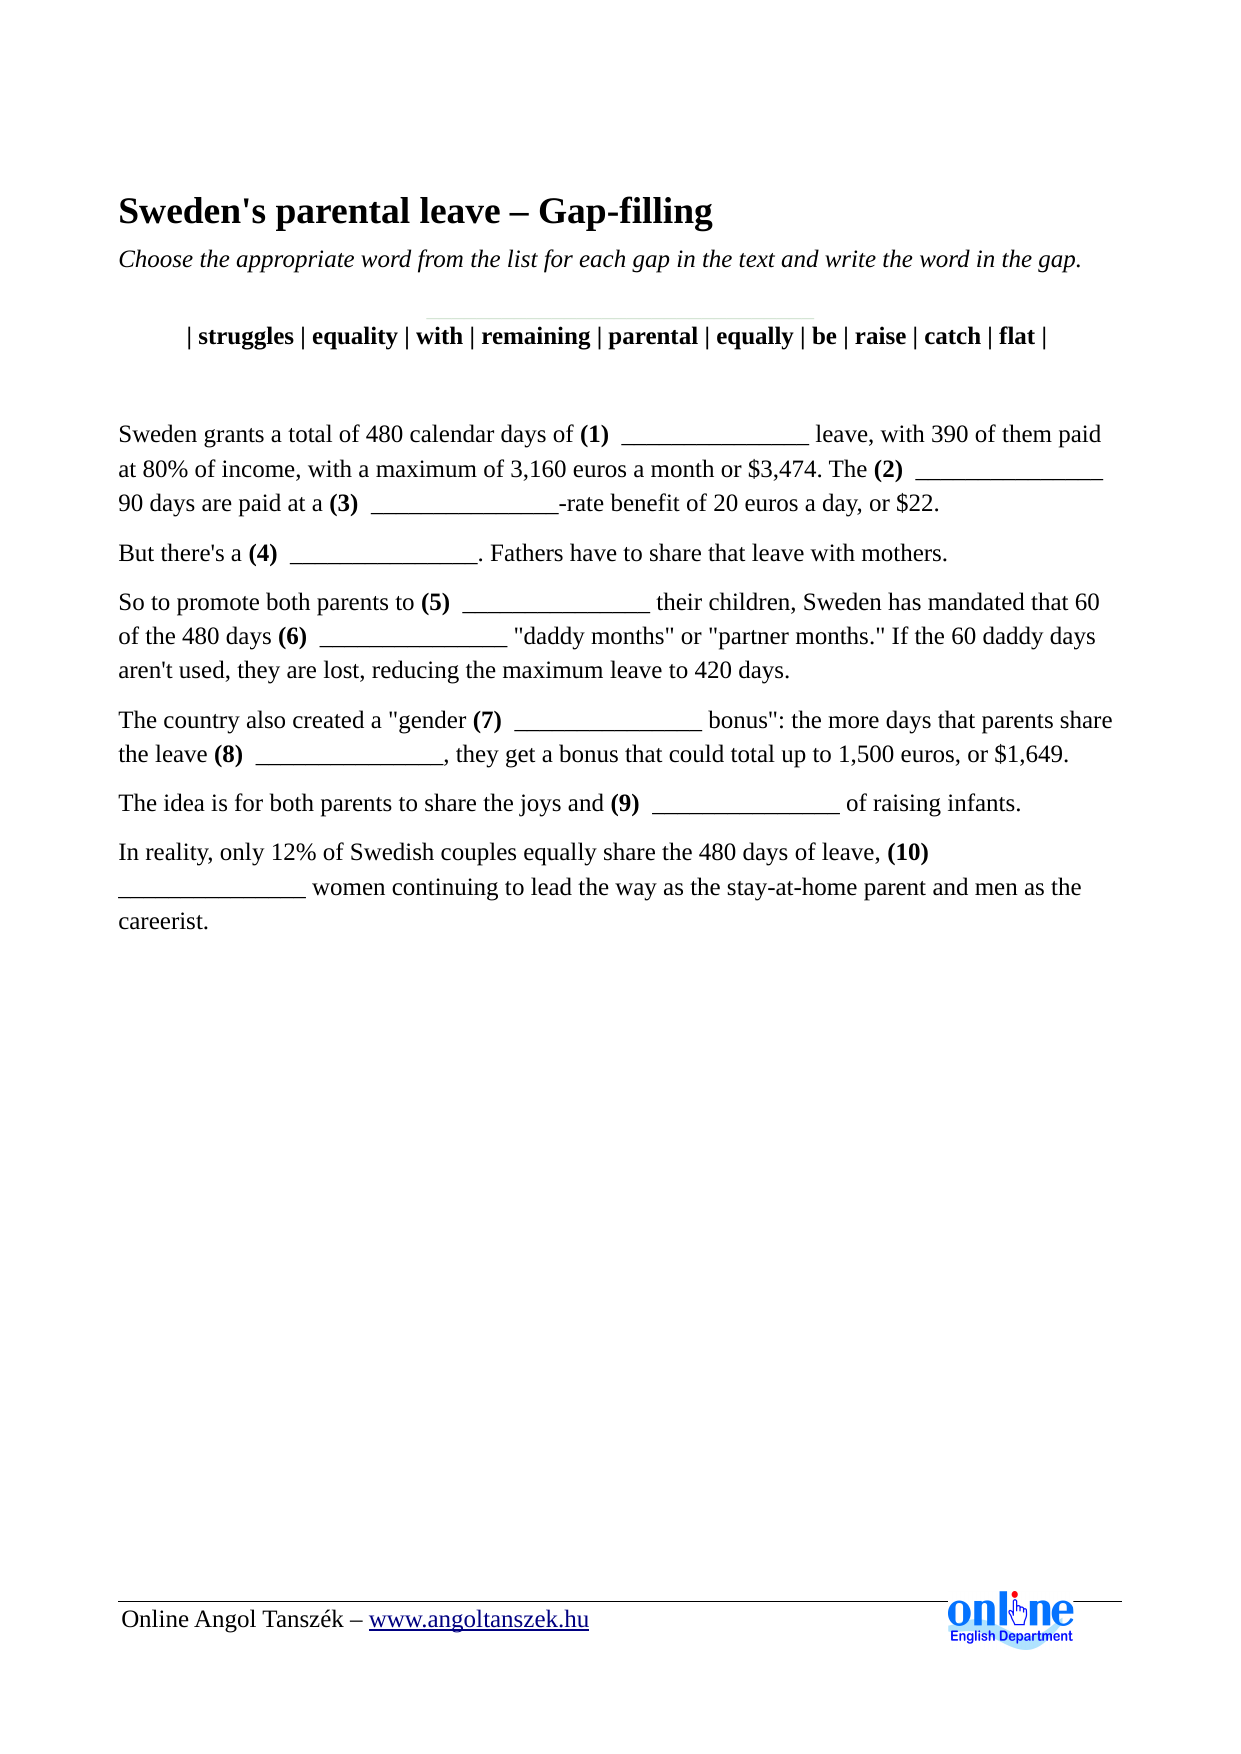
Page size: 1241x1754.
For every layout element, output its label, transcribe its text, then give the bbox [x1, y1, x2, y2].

subtitle Sweden's parental leave – Gap-filling [118, 188, 1122, 231]
text Sweden grants a total of 480 calendar days of (1) _______________ leave, with 390 of them paid at 80% of income, with a maximum of 3,160 euros a month or $3,474. The (2) _______________ 90 days are paid at a (3) _______________-rate benefit of 20 euros a day, or $22. [118, 419, 1122, 517]
text In reality, only 12% of Swedish couples equally share the 480 days of leave, (10) _______________ women continuing to lead the way as the stay-at-home parent and men as the careerist. [118, 837, 1122, 935]
text | struggles | equality | with | remaining | parental | equally | be | raise | catch | flat | [118, 321, 1122, 350]
text But there's a (4) _______________. Fathers have to share that leave with mothers. [118, 538, 1122, 566]
text The idea is for both parents to share the joys and (9) _______________ of raising infants. [118, 788, 1122, 817]
text Choose the appropriate word from the list for each gap in the text and write the word in the gap. [118, 244, 1122, 272]
text So to promote both parents to (5) _______________ their children, Sweden has mandated that 60 of the 480 days (6) _______________ "daddy months" or "partner months." If the 60 daddy days aren't used, they are lost, reducing the maximum leave to 420 days. [118, 587, 1122, 684]
picture [948, 1591, 1074, 1650]
text _______________________________ [118, 293, 1122, 321]
text The country also created a "gender (7) _______________ bonus": the more days that parents share the leave (8) _______________, they get a bonus that could total up to 1,500 euros, or $1,649. [118, 705, 1122, 768]
